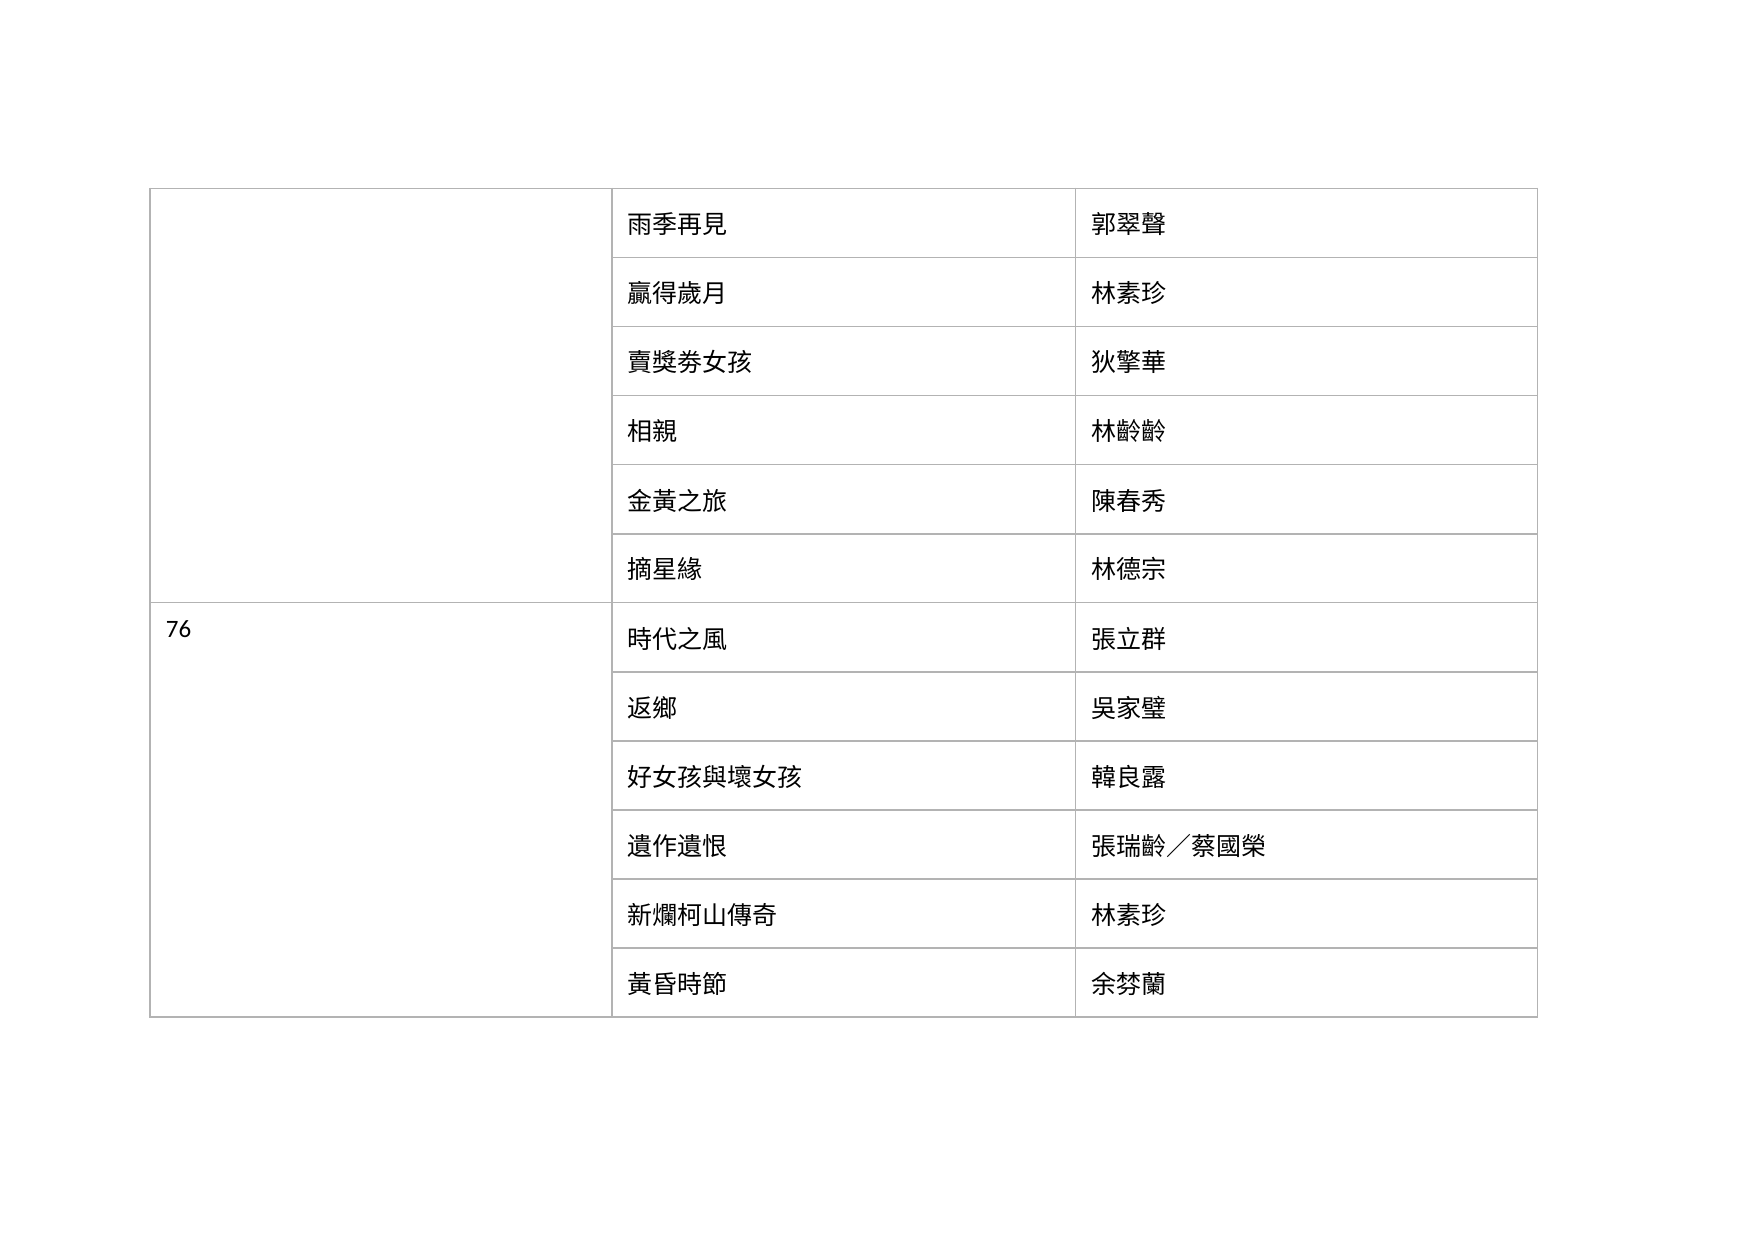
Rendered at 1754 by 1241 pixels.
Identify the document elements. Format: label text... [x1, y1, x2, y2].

table_cell 陳春秀 [1076, 465, 1537, 533]
table_cell 郭翠聲 [1076, 189, 1537, 257]
table_cell 黃昏時節 [613, 949, 1075, 1016]
table_cell [151, 189, 611, 602]
table_cell 林齡齡 [1076, 396, 1537, 464]
table_cell 林素珍 [1076, 258, 1537, 326]
table_cell 狄擎華 [1076, 327, 1537, 395]
table_cell 新爛柯山傳奇 [613, 880, 1075, 947]
table_cell 贏得歲月 [613, 258, 1075, 326]
table_cell 余棼蘭 [1076, 949, 1537, 1016]
table_cell 韓良露 [1076, 742, 1537, 809]
table_cell 遺作遺恨 [613, 811, 1075, 878]
table_cell 林德宗 [1076, 535, 1537, 602]
table_cell 返鄉 [613, 673, 1075, 740]
table_cell 金黃之旅 [613, 465, 1075, 533]
table_cell 時代之風 [613, 603, 1075, 671]
table_cell 張瑞齡／蔡國榮 [1076, 811, 1537, 878]
table_cell 好女孩與壞女孩 [613, 742, 1075, 809]
table_cell 林素珍 [1076, 880, 1537, 947]
table_cell 相親 [613, 396, 1075, 464]
table_cell 賣獎劵女孩 [613, 327, 1075, 395]
table_cell 吳家璧 [1076, 673, 1537, 740]
table_cell 雨季再見 [613, 189, 1075, 257]
table_cell 76 [151, 603, 611, 1016]
table_cell 摘星緣 [613, 535, 1075, 602]
table_cell 張立群 [1076, 603, 1537, 671]
